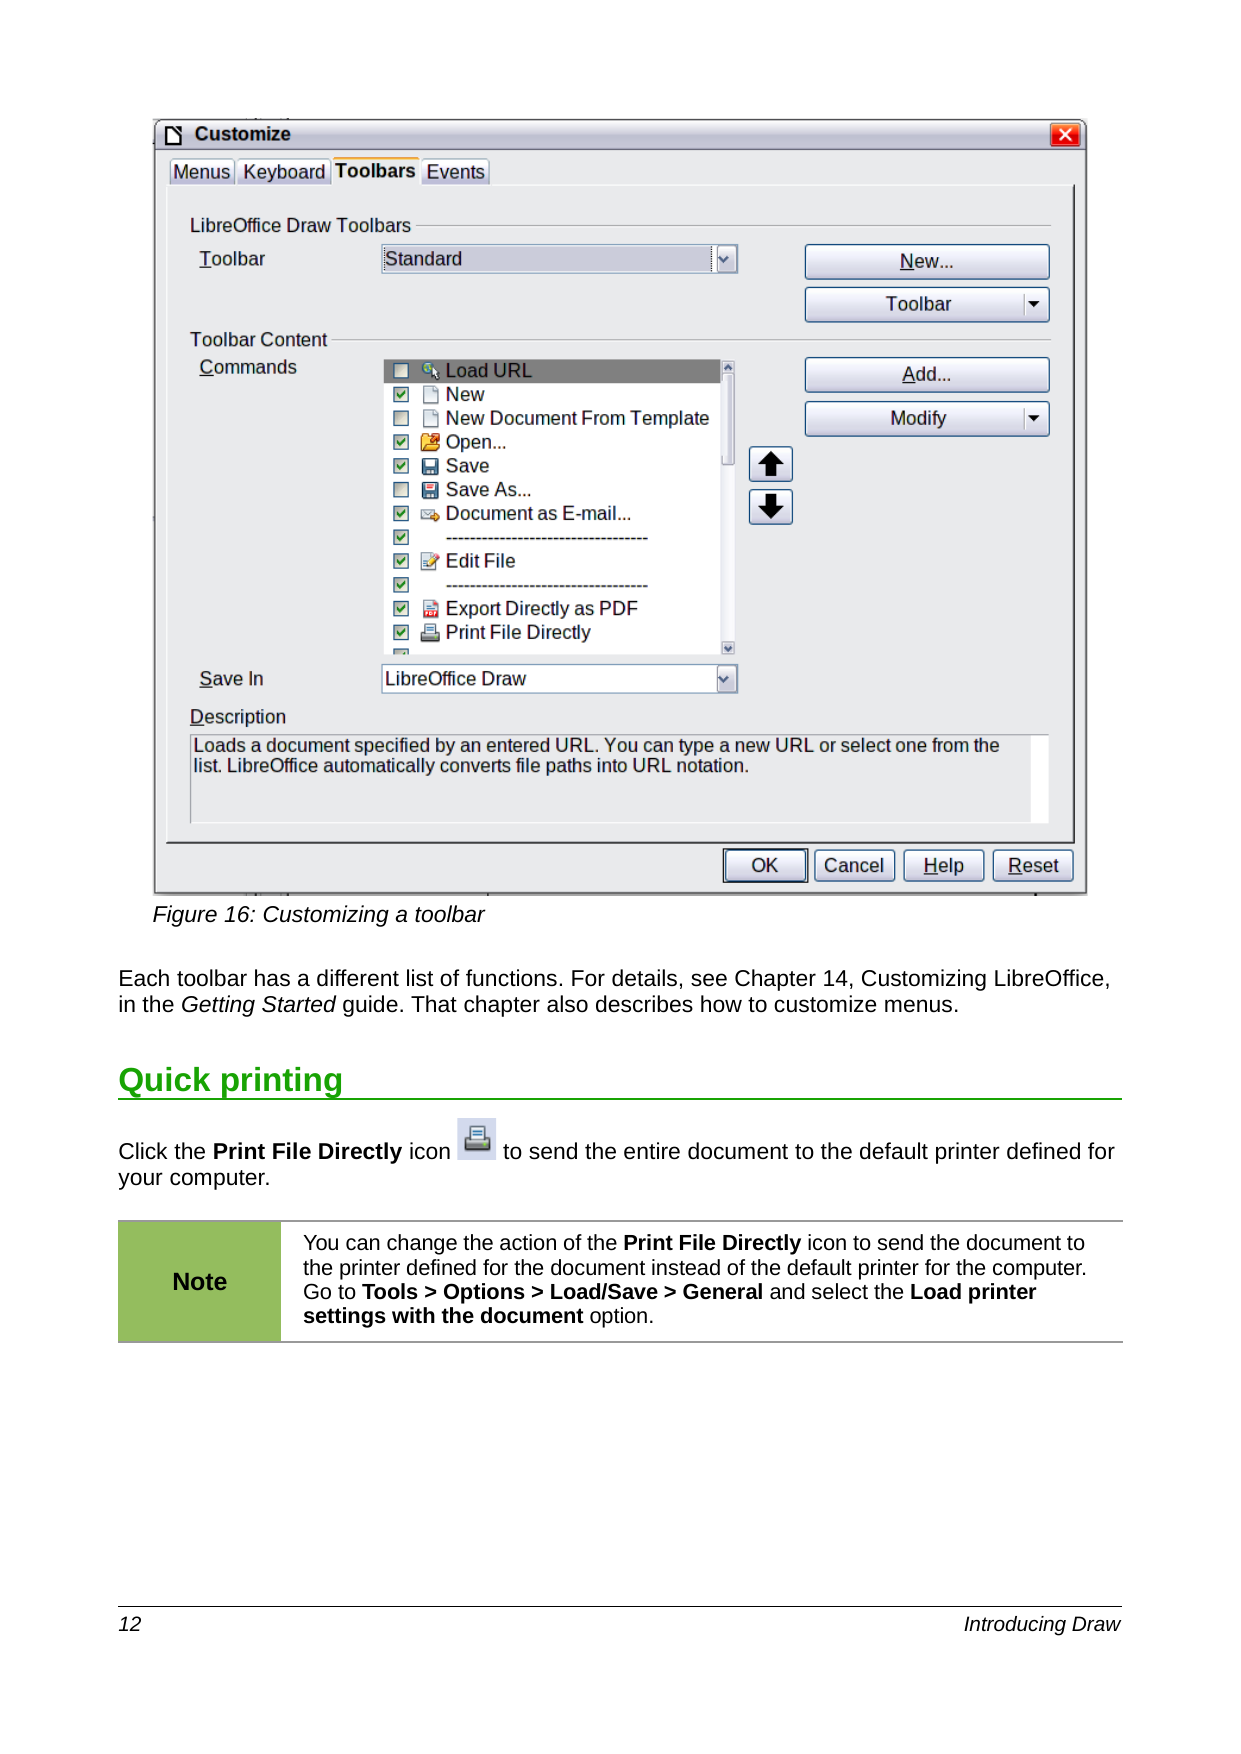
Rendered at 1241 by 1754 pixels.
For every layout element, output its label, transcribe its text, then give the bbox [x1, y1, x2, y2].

table_header Note [118, 1222, 281, 1341]
text Click the Print File Directly icon to send the entire document to the default printer defined for your computer. [118, 1119, 1122, 1190]
subtitle Quick printing [118, 1061, 1122, 1098]
table_header You can change the action of the Print File Directly icon to send the document to the printer defined for the document instead of the default printer for the computer. Go to Tools > Options > Load/Save > General and select the Load printer settings with the document option. [281, 1222, 1122, 1341]
text Figure 16: Customizing a toolbar [152, 902, 1088, 927]
picture [457, 1118, 497, 1160]
text Each toolbar has a different list of functions. For details, see Chapter 14, Customizing LibreOffice, in the Getting Started guide. That chapter also describes how to customize menus. [118, 966, 1122, 1017]
picture [152, 118, 1088, 896]
